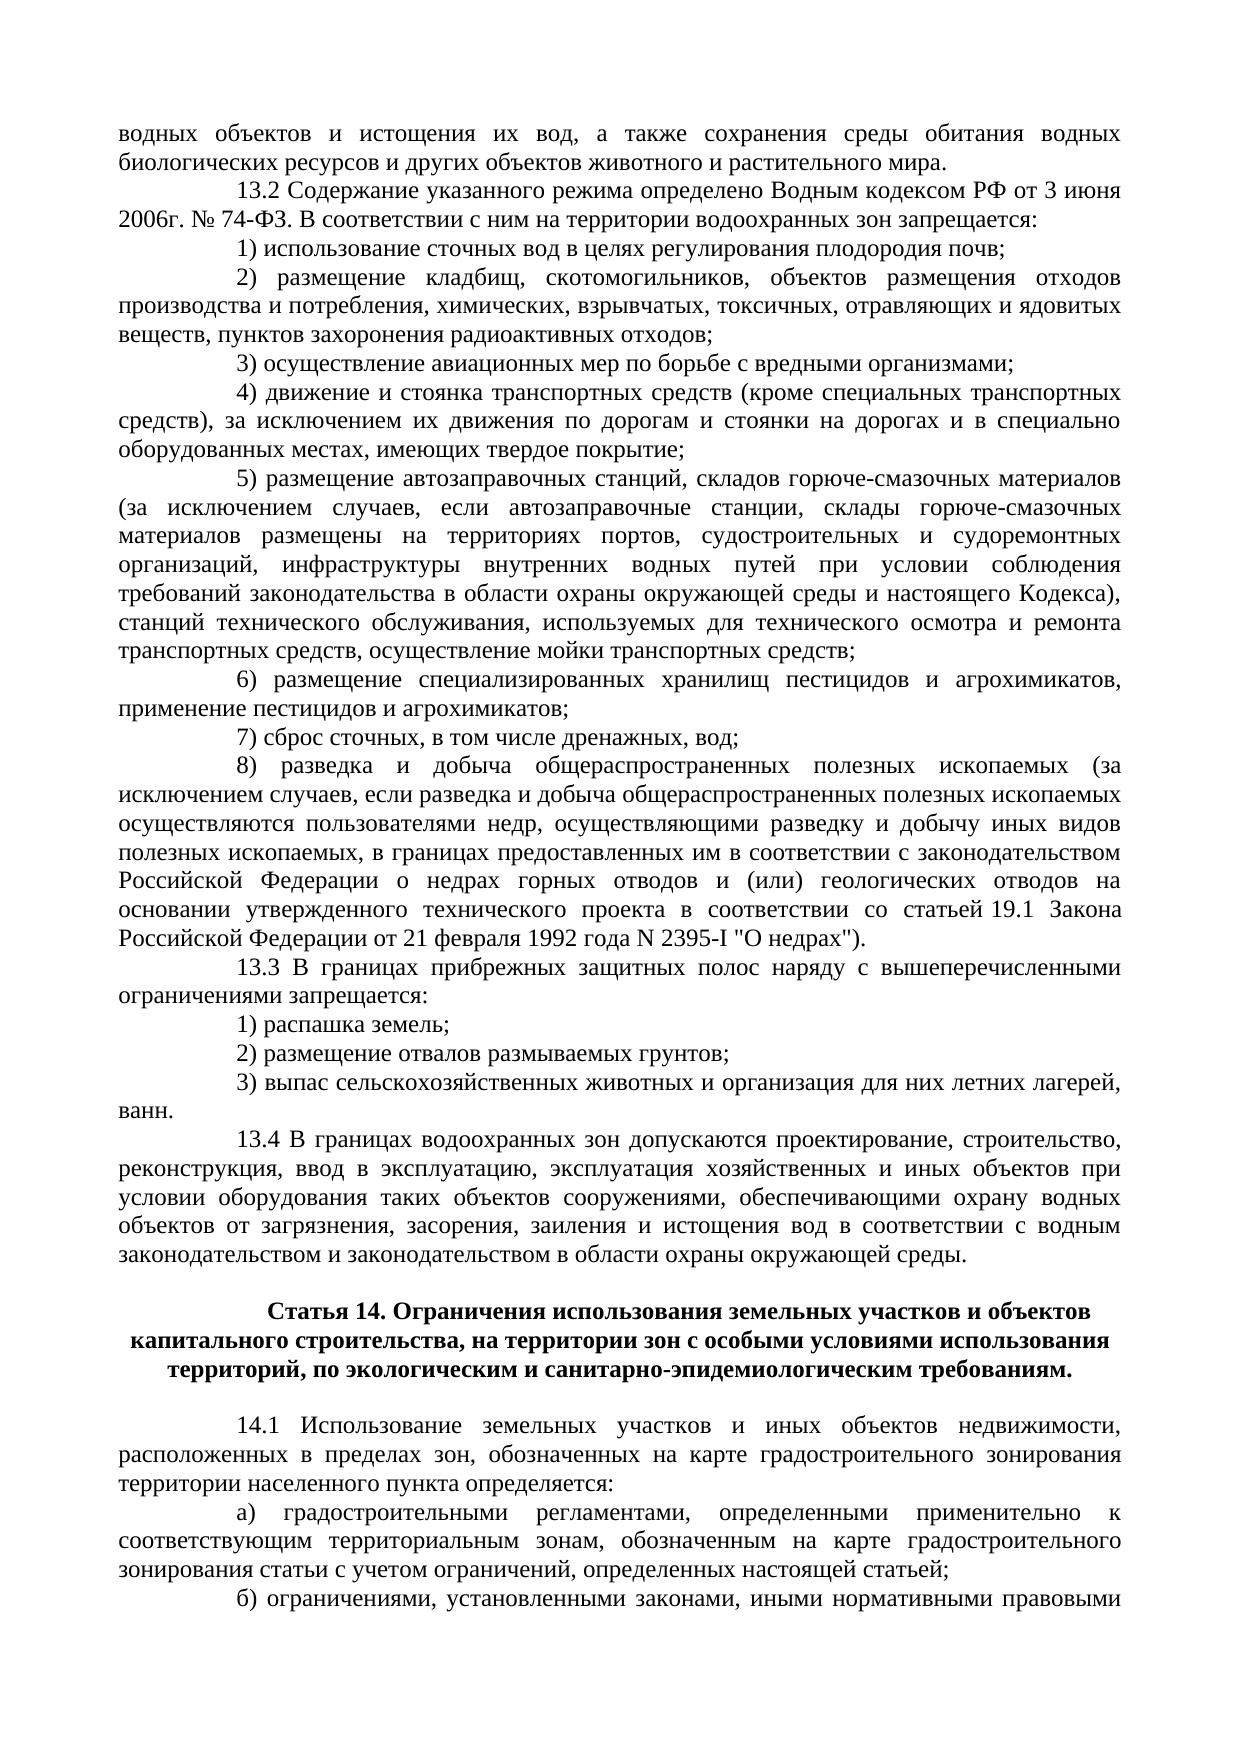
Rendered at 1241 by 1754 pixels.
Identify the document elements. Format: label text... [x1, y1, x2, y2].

text водных объектов и истощения их вод, а также сохранения среды обитания водных биологических ресурсов и других объектов животного и растительного мира. [118, 118, 1122, 176]
text 3) выпас сельскохозяйственных животных и организация для них летних лагерей, ванн. [118, 1067, 1122, 1124]
text 13.3 В границах прибрежных защитных полос наряду с вышеперечисленными ограничениями запрещается: [118, 952, 1122, 1009]
text 3) осуществление авиационных мер по борьбе с вредными организмами; [118, 348, 1122, 377]
text 2) размещение кладбищ, скотомогильников, объектов размещения отходов производства и потребления, химических, взрывчатых, токсичных, отравляющих и ядовитых веществ, пунктов захоронения радиоактивных отходов; [118, 262, 1122, 348]
text 14.1 Использование земельных участков и иных объектов недвижимости, расположенных в пределах зон, обозначенных на карте градостроительного зонирования территории населенного пункта определяется: [118, 1410, 1122, 1497]
text Статья 14. Ограничения использования земельных участков и объектов капитального строительства, на территории зон с особыми условиями использования территорий, по экологическим и санитарно-эпидемиологическим требованиям. [118, 1296, 1122, 1382]
text 1) распашка земель; [118, 1009, 1122, 1038]
text 7) сброс сточных, в том числе дренажных, вод; [118, 722, 1122, 751]
text 2) размещение отвалов размываемых грунтов; [118, 1038, 1122, 1067]
text а) градостроительными регламентами, определенными применительно к соответствующим территориальным зонам, обозначенным на карте градостроительного зонирования статьи с учетом ограничений, определенных настоящей статьей; [118, 1497, 1122, 1583]
text 6) размещение специализированных хранилищ пестицидов и агрохимикатов, применение пестицидов и агрохимикатов; [118, 664, 1122, 722]
text 4) движение и стоянка транспортных средств (кроме специальных транспортных средств), за исключением их движения по дорогам и стоянки на дорогах и в специально оборудованных местах, имеющих твердое покрытие; [118, 377, 1122, 463]
text 8) разведка и добыча общераспространенных полезных ископаемых (за исключением случаев, если разведка и добыча общераспространенных полезных ископаемых осуществляются пользователями недр, осуществляющими разведку и добычу иных видов полезных ископаемых, в границах предоставленных им в соответствии с законодательством Российской Федерации о недрах горных отводов и (или) геологических отводов на основании утвержденного технического проекта в соответствии со статьей 19.1 Закона Российской Федерации от 21 февраля 1992 года N 2395-I "О недрах"). [118, 751, 1122, 952]
text 13.2 Содержание указанного режима определено Водным кодексом РФ от 3 июня 2006г. № 74-ФЗ. В соответствии с ним на территории водоохранных зон запрещается: [118, 176, 1122, 233]
text б) ограничениями, установленными законами, иными нормативными правовыми [118, 1583, 1122, 1612]
text 5) размещение автозаправочных станций, складов горюче-смазочных материалов (за исключением случаев, если автозаправочные станции, склады горюче-смазочных материалов размещены на территориях портов, судостроительных и судоремонтных организаций, инфраструктуры внутренних водных путей при условии соблюдения требований законодательства в области охраны окружающей среды и настоящего Кодекса), станций технического обслуживания, используемых для технического осмотра и ремонта транспортных средств, осуществление мойки транспортных средств; [118, 463, 1122, 664]
text 13.4 В границах водоохранных зон допускаются проектирование, строительство, реконструкция, ввод в эксплуатацию, эксплуатация хозяйственных и иных объектов при условии оборудования таких объектов сооружениями, обеспечивающими охрану водных объектов от загрязнения, засорения, заиления и истощения вод в соответствии с водным законодательством и законодательством в области охраны окружающей среды. [118, 1124, 1122, 1268]
text 1) использование сточных вод в целях регулирования плодородия почв; [118, 233, 1122, 262]
